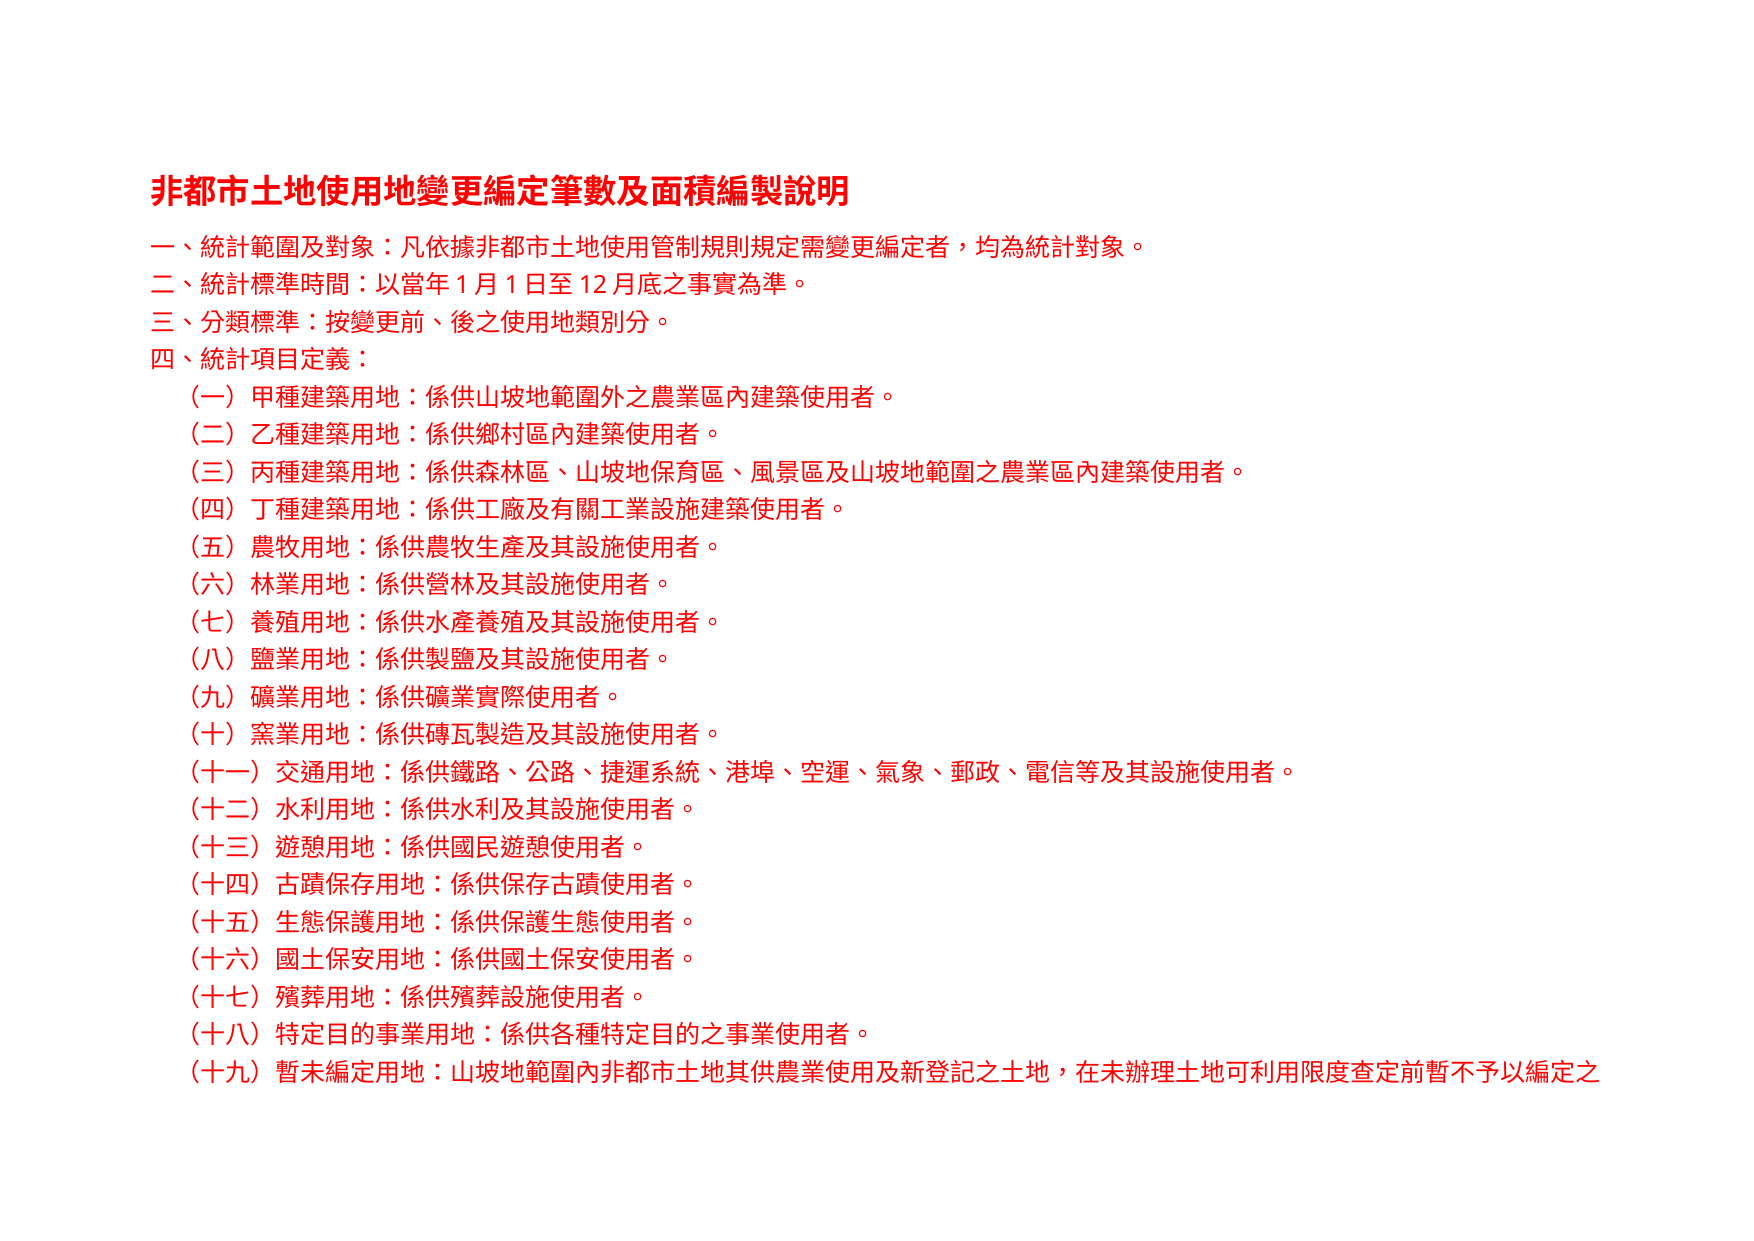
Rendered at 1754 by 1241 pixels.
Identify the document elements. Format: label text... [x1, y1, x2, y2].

text 非都市土地使用地變更編定筆數及面積編製說明 [150, 151, 1604, 226]
text （四）丁種建築用地：係供工廠及有關工業設施建築使用者。 [175, 489, 1604, 526]
text （十）窯業用地：係供磚瓦製造及其設施使用者。 [175, 714, 1604, 751]
text （八）鹽業用地：係供製鹽及其設施使用者。 [175, 639, 1604, 676]
text （六）林業用地：係供營林及其設施使用者。 [175, 564, 1604, 601]
text （十三）遊憩用地：係供國民遊憩使用者。 [175, 826, 1604, 864]
text （十二）水利用地：係供水利及其設施使用者。 [175, 789, 1604, 826]
text 三、分類標準：按變更前、後之使用地類別分。 [150, 301, 1604, 339]
text （十九）暫未編定用地：山坡地範圍內非都市土地其供農業使用及新登記之土地，在未辦理土地可利用限度查定前暫不予以編定之 [175, 1051, 1604, 1089]
text （一）甲種建築用地：係供山坡地範圍外之農業區內建築使用者。 [175, 376, 1604, 414]
text （三）丙種建築用地：係供森林區、山坡地保育區、風景區及山坡地範圍之農業區內建築使用者。 [175, 451, 1604, 489]
text 四、統計項目定義： [150, 339, 1604, 376]
text （十七）殯葬用地：係供殯葬設施使用者。 [175, 976, 1604, 1014]
text 二、統計標準時間：以當年1月1日至12月底之事實為準。 [150, 264, 1604, 301]
text （十六）國土保安用地：係供國土保安使用者。 [175, 939, 1604, 976]
text （十五）生態保護用地：係供保護生態使用者。 [175, 901, 1604, 939]
text （五）農牧用地：係供農牧生產及其設施使用者。 [175, 526, 1604, 564]
text （十一）交通用地：係供鐵路、公路、捷運系統、港埠、空運、氣象、郵政、電信等及其設施使用者。 [175, 751, 1604, 789]
text （十八）特定目的事業用地：係供各種特定目的之事業使用者。 [175, 1014, 1604, 1051]
text （七）養殖用地：係供水產養殖及其設施使用者。 [175, 601, 1604, 639]
text 一、統計範圍及對象：凡依據非都市土地使用管制規則規定需變更編定者，均為統計對象。 [150, 226, 1604, 264]
text （九）礦業用地：係供礦業實際使用者。 [175, 676, 1604, 714]
text （二）乙種建築用地：係供鄉村區內建築使用者。 [175, 414, 1604, 451]
text （十四）古蹟保存用地：係供保存古蹟使用者。 [175, 864, 1604, 901]
